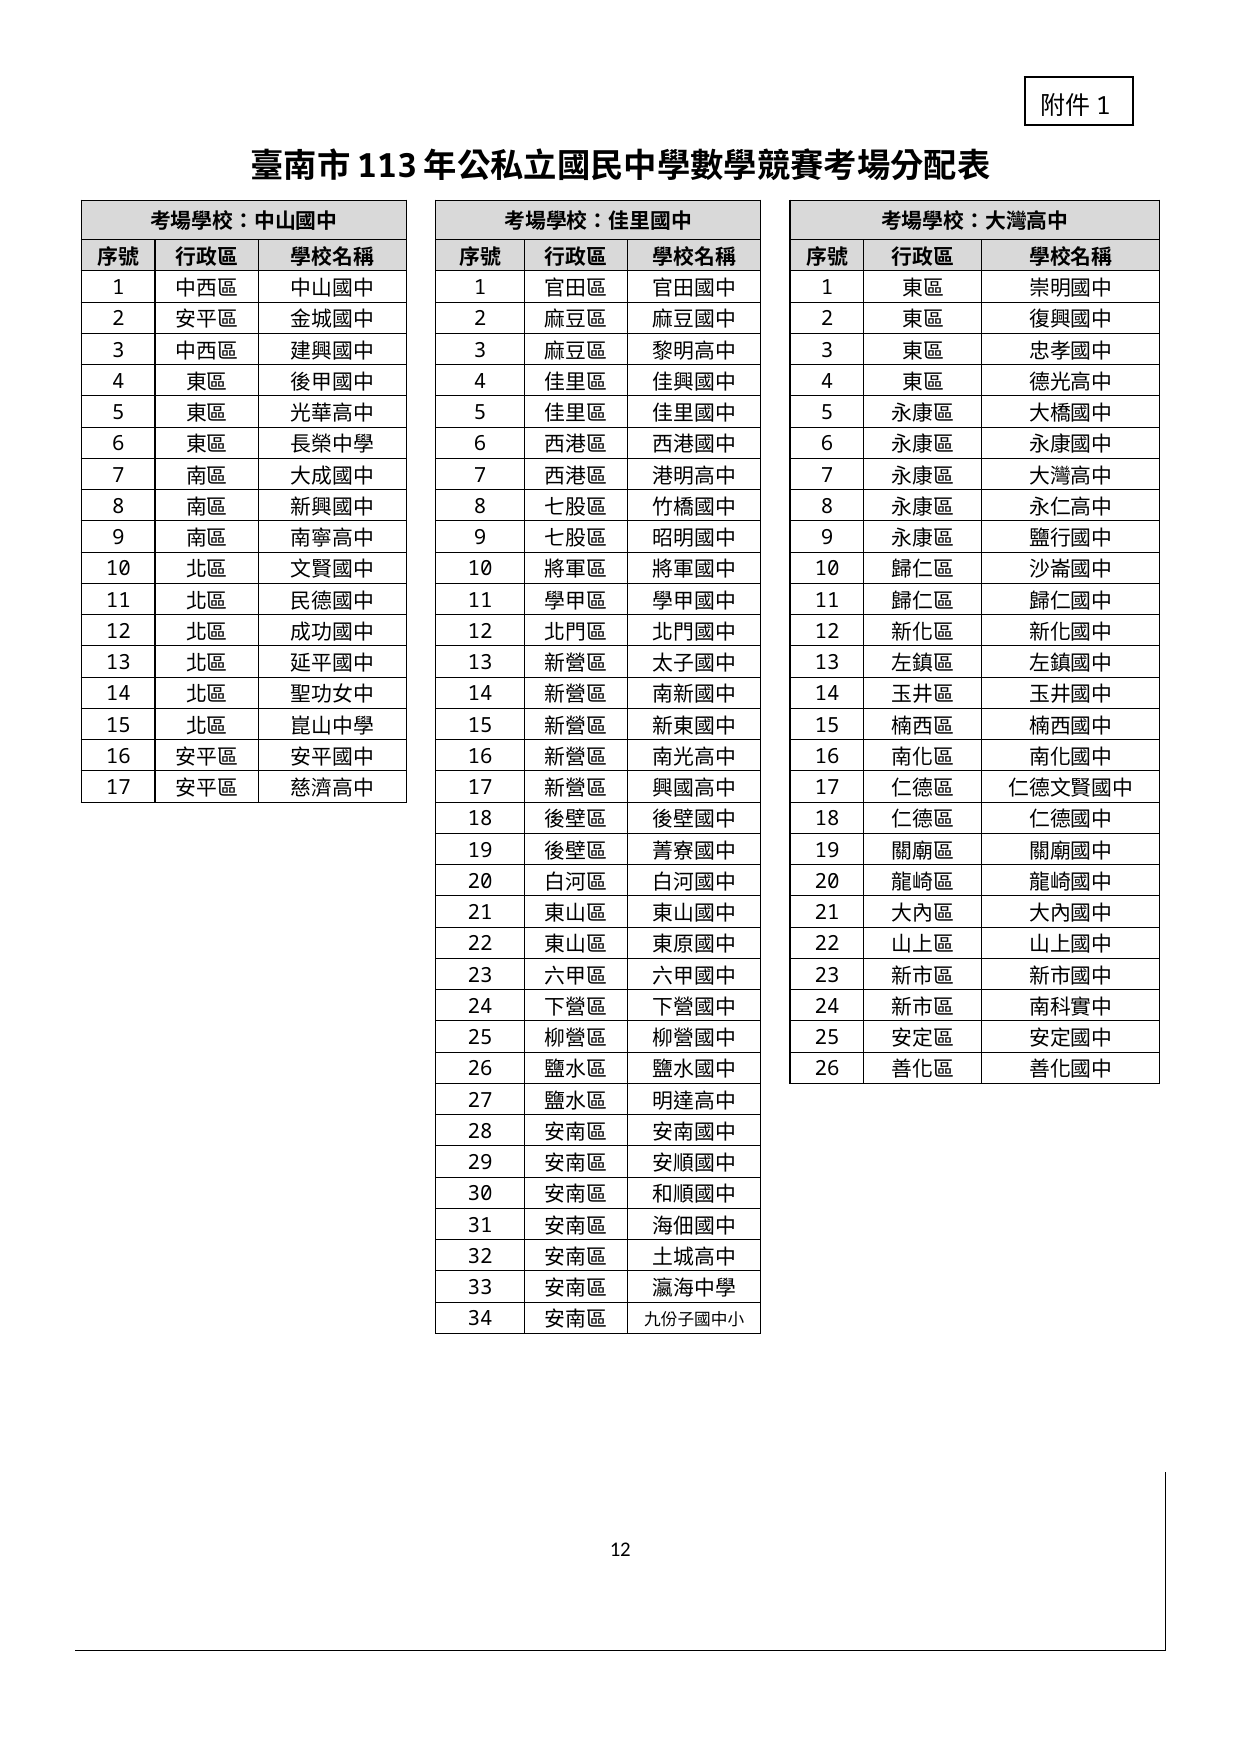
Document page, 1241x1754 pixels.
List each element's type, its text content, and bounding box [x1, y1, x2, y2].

table_cell [81, 1177, 155, 1208]
table_cell 鹽行國中 [982, 521, 1159, 552]
table_cell 太子國中 [628, 646, 760, 677]
table_cell 楠西國中 [982, 709, 1159, 739]
table_cell 安平區 [156, 303, 258, 333]
table_cell 5 [791, 396, 863, 427]
table_cell 北區 [156, 678, 258, 708]
table_cell [81, 895, 155, 927]
table_cell [790, 1333, 864, 1362]
table_cell 17 [82, 771, 154, 802]
table_cell [407, 708, 435, 739]
table_cell 31 [436, 1209, 524, 1239]
table_cell [155, 1270, 258, 1302]
table_cell [406, 1145, 435, 1177]
table_cell 東原國中 [628, 928, 760, 958]
table_cell 西港國中 [628, 428, 760, 458]
table_cell 25 [436, 1021, 524, 1052]
table_cell [790, 1114, 864, 1145]
table_cell 東區 [864, 303, 981, 333]
table_cell [81, 958, 155, 989]
table_cell 7 [791, 459, 863, 489]
table_cell 東區 [864, 365, 981, 395]
table_cell [155, 1052, 258, 1083]
subtitle [1026, 78, 1132, 124]
table_cell 7 [436, 459, 524, 489]
table_cell [81, 833, 155, 864]
table_cell 19 [436, 834, 524, 864]
table_cell 仁德國中 [982, 803, 1159, 833]
table_cell 龍崎國中 [982, 865, 1159, 895]
table_cell [761, 239, 789, 270]
table_cell 永康國中 [982, 428, 1159, 458]
table_cell 6 [791, 428, 863, 458]
table_cell [406, 1363, 436, 1391]
table_cell [155, 1363, 258, 1391]
table_cell [407, 364, 435, 395]
table_cell 學校名稱 [628, 240, 760, 270]
table_cell [155, 803, 258, 833]
table_cell 學甲區 [525, 584, 627, 614]
table_cell 七股區 [525, 490, 627, 520]
table_cell 10 [791, 553, 863, 583]
table_cell 21 [791, 896, 863, 927]
table_cell 2 [436, 303, 524, 333]
table_cell 永仁高中 [982, 490, 1159, 520]
table_cell 新市國中 [982, 959, 1159, 989]
table_cell 序號 [436, 240, 524, 270]
table_cell 23 [436, 959, 524, 989]
table_cell [761, 1270, 790, 1302]
table_cell [761, 833, 789, 864]
table_cell 序號 [791, 240, 863, 270]
table_cell 4 [436, 365, 524, 395]
table_cell [81, 1052, 155, 1083]
table_cell 20 [436, 865, 524, 895]
table_cell 北門國中 [628, 615, 760, 645]
table_cell 沙崙國中 [982, 553, 1159, 583]
table_cell 11 [436, 584, 524, 614]
table_cell [81, 864, 155, 895]
table_cell 土城高中 [628, 1240, 760, 1270]
table_cell 將軍區 [525, 553, 627, 583]
table_cell 下營區 [525, 990, 627, 1020]
table_cell [628, 1363, 760, 1391]
table_cell [258, 927, 406, 958]
table_cell 大灣高中 [982, 459, 1159, 489]
table_cell [81, 1114, 155, 1145]
table_cell 4 [82, 365, 154, 395]
table_cell [407, 583, 435, 614]
table_cell 28 [436, 1115, 524, 1145]
table_cell [155, 1177, 258, 1208]
table_cell 北門區 [525, 615, 627, 645]
table_cell [406, 1020, 435, 1052]
table_cell 13 [791, 646, 863, 677]
table_cell [406, 1052, 435, 1083]
table_cell [258, 1333, 406, 1362]
table_cell 左鎮國中 [982, 646, 1159, 677]
table_cell 16 [82, 740, 154, 770]
table_cell 南科實中 [982, 990, 1159, 1020]
table_cell [982, 1270, 1159, 1302]
table_cell 鹽水區 [525, 1084, 627, 1114]
table_cell 8 [436, 490, 524, 520]
table_cell 聖功女中 [259, 678, 406, 708]
table_header 考場學校：大灣高中 [791, 201, 1159, 239]
table_cell 崇明國中 [982, 271, 1159, 302]
table_cell 21 [436, 896, 524, 927]
table_cell 佳里區 [525, 365, 627, 395]
table_cell 安平區 [156, 740, 258, 770]
table_cell [864, 1114, 982, 1145]
table_cell [524, 1334, 627, 1362]
table_cell [258, 1239, 406, 1270]
table_header [761, 200, 789, 239]
table_cell [790, 1208, 864, 1239]
table_cell 18 [791, 803, 863, 833]
table_cell 安定國中 [982, 1021, 1159, 1052]
table_cell 黎明高中 [628, 334, 760, 364]
table_cell [790, 1363, 864, 1391]
table_cell 永康區 [864, 490, 981, 520]
table_cell [155, 1145, 258, 1177]
table_cell 15 [791, 709, 863, 739]
table_cell 南區 [156, 521, 258, 552]
table_cell 27 [436, 1084, 524, 1114]
table_cell [790, 1270, 864, 1302]
table_cell [761, 645, 789, 677]
table_cell [761, 989, 789, 1020]
table_cell 下營國中 [628, 990, 760, 1020]
table_cell [761, 1145, 790, 1177]
table_cell 官田國中 [628, 271, 760, 302]
table_cell 中山國中 [259, 271, 406, 302]
table_cell 歸仁區 [864, 553, 981, 583]
table_cell 5 [436, 396, 524, 427]
table_cell [761, 1114, 790, 1145]
table_cell [761, 302, 789, 333]
table_cell 序號 [82, 240, 154, 270]
table_cell 14 [791, 678, 863, 708]
table_cell [406, 895, 435, 927]
table_cell 民德國中 [259, 584, 406, 614]
table_cell 29 [436, 1146, 524, 1177]
table_cell 17 [436, 771, 524, 802]
table_cell [155, 1208, 258, 1239]
table_cell 東區 [864, 271, 981, 302]
table_cell [761, 614, 789, 645]
table_cell [761, 427, 789, 458]
table_cell 6 [82, 428, 154, 458]
table_cell 左鎮區 [864, 646, 981, 677]
table_cell [761, 802, 789, 833]
table_cell [407, 239, 435, 270]
table_cell 港明高中 [628, 459, 760, 489]
table_cell [81, 927, 155, 958]
table_cell 33 [436, 1271, 524, 1302]
table_cell 關廟國中 [982, 834, 1159, 864]
table_cell 柳營區 [525, 1021, 627, 1052]
table_cell 金城國中 [259, 303, 406, 333]
table_cell 永康區 [864, 459, 981, 489]
table_cell 行政區 [864, 240, 981, 270]
table_cell [81, 1333, 155, 1362]
table_cell 菁寮國中 [628, 834, 760, 864]
table_cell [81, 803, 155, 833]
table_cell 11 [82, 584, 154, 614]
table_cell 安順國中 [628, 1146, 760, 1177]
table_cell 延平國中 [259, 646, 406, 677]
table_cell 善化區 [864, 1053, 981, 1083]
table_cell 南化區 [864, 740, 981, 770]
table_cell [258, 1114, 406, 1145]
table_cell [406, 1302, 435, 1333]
table_cell [406, 1114, 435, 1145]
table_cell 竹橋國中 [628, 490, 760, 520]
table_cell 永康區 [864, 428, 981, 458]
table_cell 安定區 [864, 1021, 981, 1052]
table_cell 3 [82, 334, 154, 364]
table_cell 新營區 [525, 646, 627, 677]
table_cell [436, 1334, 524, 1362]
table_cell [81, 1239, 155, 1270]
table_cell [407, 270, 435, 302]
table_cell 17 [791, 771, 863, 802]
table_cell 安南區 [525, 1240, 627, 1270]
table_cell 行政區 [525, 240, 627, 270]
table_cell 海佃國中 [628, 1209, 760, 1239]
table_cell [982, 1145, 1159, 1177]
table_cell [406, 833, 435, 864]
table_cell 22 [791, 928, 863, 958]
table_cell 崑山中學 [259, 709, 406, 739]
table_cell 西港區 [525, 459, 627, 489]
table_cell 3 [791, 334, 863, 364]
table_cell 大橋國中 [982, 396, 1159, 427]
table_cell 2 [791, 303, 863, 333]
table_cell [864, 1145, 982, 1177]
table_cell [155, 895, 258, 927]
table_cell [760, 1333, 790, 1362]
table_cell 楠西區 [864, 709, 981, 739]
table_cell [155, 833, 258, 864]
table_cell [761, 1083, 790, 1114]
table_cell 安南區 [525, 1146, 627, 1177]
table_cell 永康區 [864, 396, 981, 427]
table_cell 24 [791, 990, 863, 1020]
table_cell 23 [791, 959, 863, 989]
table_cell 瀛海中學 [628, 1271, 760, 1302]
table_cell 新營區 [525, 771, 627, 802]
table_cell 官田區 [525, 271, 627, 302]
table_cell 18 [436, 803, 524, 833]
table_cell [982, 1177, 1159, 1208]
table_cell 仁德區 [864, 771, 981, 802]
table_cell [864, 1177, 982, 1208]
table_cell 東區 [156, 365, 258, 395]
table_cell [761, 583, 789, 614]
table_cell [761, 770, 789, 802]
table_cell 12 [791, 615, 863, 645]
table_cell 新營區 [525, 740, 627, 770]
table_cell 3 [436, 334, 524, 364]
table_cell [761, 458, 789, 489]
table_cell [864, 1270, 982, 1302]
table_cell [155, 1083, 258, 1114]
table_cell 13 [82, 646, 154, 677]
table_cell [761, 895, 789, 927]
table_cell [982, 1084, 1159, 1114]
table_cell 成功國中 [259, 615, 406, 645]
table_cell [761, 958, 789, 989]
table_cell 麻豆國中 [628, 303, 760, 333]
table_cell [407, 458, 435, 489]
table_cell 柳營國中 [628, 1021, 760, 1052]
table_cell [982, 1363, 1159, 1391]
table_cell 大內國中 [982, 896, 1159, 927]
table_cell 9 [791, 521, 863, 552]
table_cell 安南區 [525, 1271, 627, 1302]
table_cell [864, 1084, 982, 1114]
table_cell [406, 802, 435, 833]
table_cell [628, 1334, 760, 1362]
table_cell [406, 1083, 435, 1114]
table_cell 19 [791, 834, 863, 864]
table_cell 25 [791, 1021, 863, 1052]
table_cell [81, 1083, 155, 1114]
table_cell 12 [436, 615, 524, 645]
table_cell [81, 1270, 155, 1302]
table_cell 後甲國中 [259, 365, 406, 395]
table_cell 新市區 [864, 959, 981, 989]
table_cell 德光高中 [982, 365, 1159, 395]
table_cell [406, 1270, 435, 1302]
table_cell 南寧高中 [259, 521, 406, 552]
table_cell [407, 395, 435, 427]
table_cell 安南國中 [628, 1115, 760, 1145]
table_cell 13 [436, 646, 524, 677]
table_cell 34 [436, 1303, 524, 1333]
table_cell [407, 427, 435, 458]
table_cell 安南區 [525, 1303, 627, 1333]
table_cell [406, 1333, 436, 1362]
table_cell 26 [436, 1053, 524, 1083]
table_cell 北區 [156, 709, 258, 739]
table_cell 西港區 [525, 428, 627, 458]
table_cell 6 [436, 428, 524, 458]
table_cell [258, 1020, 406, 1052]
table_cell [406, 864, 435, 895]
table_cell [406, 1208, 435, 1239]
table_cell [761, 1239, 790, 1270]
table_cell [982, 1333, 1159, 1362]
table_cell 山上國中 [982, 928, 1159, 958]
table_cell 30 [436, 1178, 524, 1208]
table_cell [407, 333, 435, 364]
table_cell [761, 1177, 790, 1208]
table_cell 南化國中 [982, 740, 1159, 770]
table_cell [406, 958, 435, 989]
table_header 考場學校：中山國中 [82, 201, 406, 239]
table_cell 安南區 [525, 1115, 627, 1145]
table_cell [790, 1302, 864, 1333]
table_cell [258, 864, 406, 895]
table_cell 14 [82, 678, 154, 708]
table_cell 善化國中 [982, 1053, 1159, 1083]
table_cell [258, 1145, 406, 1177]
table_cell [81, 1020, 155, 1052]
table_cell [258, 1208, 406, 1239]
table_cell 興國高中 [628, 771, 760, 802]
table_cell 1 [791, 271, 863, 302]
table_cell 歸仁國中 [982, 584, 1159, 614]
table_cell [155, 927, 258, 958]
table_cell 10 [436, 553, 524, 583]
table_cell [258, 1363, 406, 1391]
table_cell [81, 1302, 155, 1333]
table_cell [982, 1302, 1159, 1333]
table_cell 光華高中 [259, 396, 406, 427]
table_cell [761, 677, 789, 708]
table_cell 和順國中 [628, 1178, 760, 1208]
table_cell [761, 333, 789, 364]
table_cell 新東國中 [628, 709, 760, 739]
table_cell [407, 739, 435, 770]
table_cell 東區 [156, 396, 258, 427]
table_cell [155, 1333, 258, 1362]
table_cell [761, 364, 789, 395]
table_cell [864, 1208, 982, 1239]
table_cell [155, 864, 258, 895]
table_cell 15 [82, 709, 154, 739]
table_cell [761, 864, 789, 895]
table_cell 六甲國中 [628, 959, 760, 989]
table_cell [761, 1052, 789, 1083]
table_cell 8 [791, 490, 863, 520]
table_cell 26 [791, 1053, 863, 1083]
table_cell 玉井國中 [982, 678, 1159, 708]
table_cell [761, 520, 789, 552]
table_cell [155, 1114, 258, 1145]
table_cell 9 [82, 521, 154, 552]
table_cell 永康區 [864, 521, 981, 552]
table_cell 8 [82, 490, 154, 520]
table_cell 16 [436, 740, 524, 770]
table_cell 5 [82, 396, 154, 427]
table_cell [81, 1208, 155, 1239]
table_cell [761, 708, 789, 739]
table_cell 明達高中 [628, 1084, 760, 1114]
table_cell 14 [436, 678, 524, 708]
table_cell [982, 1239, 1159, 1270]
table_cell 復興國中 [982, 303, 1159, 333]
table_cell 仁德文賢國中 [982, 771, 1159, 802]
table_cell [982, 1208, 1159, 1239]
table_cell 新營區 [525, 709, 627, 739]
table_cell [406, 1177, 435, 1208]
table_cell [436, 1363, 524, 1391]
table_cell 後壁國中 [628, 803, 760, 833]
table_cell [761, 270, 789, 302]
table_cell 北區 [156, 584, 258, 614]
table_cell 東區 [864, 334, 981, 364]
table_cell 麻豆區 [525, 303, 627, 333]
table_cell 北區 [156, 553, 258, 583]
table_cell [155, 1239, 258, 1270]
table_cell [864, 1302, 982, 1333]
table_cell 10 [82, 553, 154, 583]
table_cell [407, 645, 435, 677]
table_cell 15 [436, 709, 524, 739]
table_cell [761, 927, 789, 958]
table_cell [982, 1114, 1159, 1145]
table_cell 22 [436, 928, 524, 958]
table_cell 32 [436, 1240, 524, 1270]
table_cell 20 [791, 865, 863, 895]
table_cell 新化國中 [982, 615, 1159, 645]
table_cell [407, 520, 435, 552]
table_cell 中西區 [156, 334, 258, 364]
table_cell 南光高中 [628, 740, 760, 770]
table_cell 東區 [156, 428, 258, 458]
table_cell [761, 739, 789, 770]
table_cell 關廟區 [864, 834, 981, 864]
table_cell 學校名稱 [982, 240, 1159, 270]
table_cell [258, 1177, 406, 1208]
table_cell [407, 302, 435, 333]
table_cell [407, 770, 435, 802]
table_cell [258, 1270, 406, 1302]
table_cell 24 [436, 990, 524, 1020]
table_cell 九份子國中小 [628, 1303, 760, 1333]
table_cell [864, 1239, 982, 1270]
table_cell 16 [791, 740, 863, 770]
table_cell 昭明國中 [628, 521, 760, 552]
table_cell 建興國中 [259, 334, 406, 364]
table_cell 大內區 [864, 896, 981, 927]
table_cell [864, 1333, 982, 1362]
table_cell 新興國中 [259, 490, 406, 520]
table_cell 慈濟高中 [259, 771, 406, 802]
table_cell 安南區 [525, 1178, 627, 1208]
table_cell 佳興國中 [628, 365, 760, 395]
table_cell [407, 489, 435, 520]
table_cell 麻豆區 [525, 334, 627, 364]
table_cell 將軍國中 [628, 553, 760, 583]
table_cell 12 [82, 615, 154, 645]
table_cell 安平區 [156, 771, 258, 802]
table_cell 鹽水國中 [628, 1053, 760, 1083]
table_cell 大成國中 [259, 459, 406, 489]
table_cell 學甲國中 [628, 584, 760, 614]
table_cell 白河區 [525, 865, 627, 895]
table_cell [155, 958, 258, 989]
table_cell [155, 989, 258, 1020]
table_cell [407, 614, 435, 645]
table_cell [406, 927, 435, 958]
table_cell 後壁區 [525, 803, 627, 833]
table_cell 南新國中 [628, 678, 760, 708]
table_cell 六甲區 [525, 959, 627, 989]
table_cell [258, 1052, 406, 1083]
table_cell [407, 677, 435, 708]
table_cell 長榮中學 [259, 428, 406, 458]
table_cell 安南區 [525, 1209, 627, 1239]
table_header 考場學校：佳里國中 [436, 201, 760, 239]
table_cell [760, 1363, 790, 1391]
table_cell 新市區 [864, 990, 981, 1020]
table_cell [761, 1020, 789, 1052]
table_cell [761, 1302, 790, 1333]
table_cell [761, 552, 789, 583]
table_cell 歸仁區 [864, 584, 981, 614]
table_cell 龍崎區 [864, 865, 981, 895]
table_cell [406, 989, 435, 1020]
table_cell [155, 1302, 258, 1333]
table_cell 白河國中 [628, 865, 760, 895]
table_cell [761, 1208, 790, 1239]
table_cell 新營區 [525, 678, 627, 708]
table_cell [258, 833, 406, 864]
table_cell 鹽水區 [525, 1053, 627, 1083]
table_cell 北區 [156, 615, 258, 645]
table_header [407, 200, 435, 239]
table_cell 東山區 [525, 896, 627, 927]
table_cell [761, 489, 789, 520]
table_cell 文賢國中 [259, 553, 406, 583]
table_cell [790, 1177, 864, 1208]
table_cell 9 [436, 521, 524, 552]
subtitle 臺南市113年公私立國民中學數學競賽考場分配表 [75, 139, 1165, 187]
table_cell 4 [791, 365, 863, 395]
table_cell [258, 803, 406, 833]
table_cell [258, 958, 406, 989]
table_cell 後壁區 [525, 834, 627, 864]
table_cell [864, 1363, 982, 1391]
table_cell [790, 1145, 864, 1177]
table_cell [155, 1020, 258, 1052]
table_cell [81, 1363, 155, 1391]
table_cell 安平國中 [259, 740, 406, 770]
table_cell 東山區 [525, 928, 627, 958]
table_cell 仁德區 [864, 803, 981, 833]
table_cell 南區 [156, 490, 258, 520]
table_cell 學校名稱 [259, 240, 406, 270]
table_cell 1 [436, 271, 524, 302]
table_cell [790, 1239, 864, 1270]
table_cell 新化區 [864, 615, 981, 645]
table_cell 北區 [156, 646, 258, 677]
table_cell 1 [82, 271, 154, 302]
table_cell 11 [791, 584, 863, 614]
table_cell [81, 1145, 155, 1177]
table_cell [790, 1084, 864, 1114]
table_cell 玉井區 [864, 678, 981, 708]
table_cell 2 [82, 303, 154, 333]
table_cell 行政區 [156, 240, 258, 270]
text 附件1 [1041, 86, 1117, 116]
table_cell [406, 1239, 435, 1270]
table_cell [258, 1302, 406, 1333]
table_cell 南區 [156, 459, 258, 489]
table_cell [258, 895, 406, 927]
table_cell 佳里國中 [628, 396, 760, 427]
table_cell [258, 1083, 406, 1114]
table_cell 山上區 [864, 928, 981, 958]
table_cell [524, 1363, 627, 1391]
table_cell [258, 989, 406, 1020]
table_cell 中西區 [156, 271, 258, 302]
table_cell [761, 395, 789, 427]
table_cell 7 [82, 459, 154, 489]
table_cell [407, 552, 435, 583]
table_cell 佳里區 [525, 396, 627, 427]
table_cell [81, 989, 155, 1020]
table_cell 忠孝國中 [982, 334, 1159, 364]
table_cell 東山國中 [628, 896, 760, 927]
table_cell 七股區 [525, 521, 627, 552]
